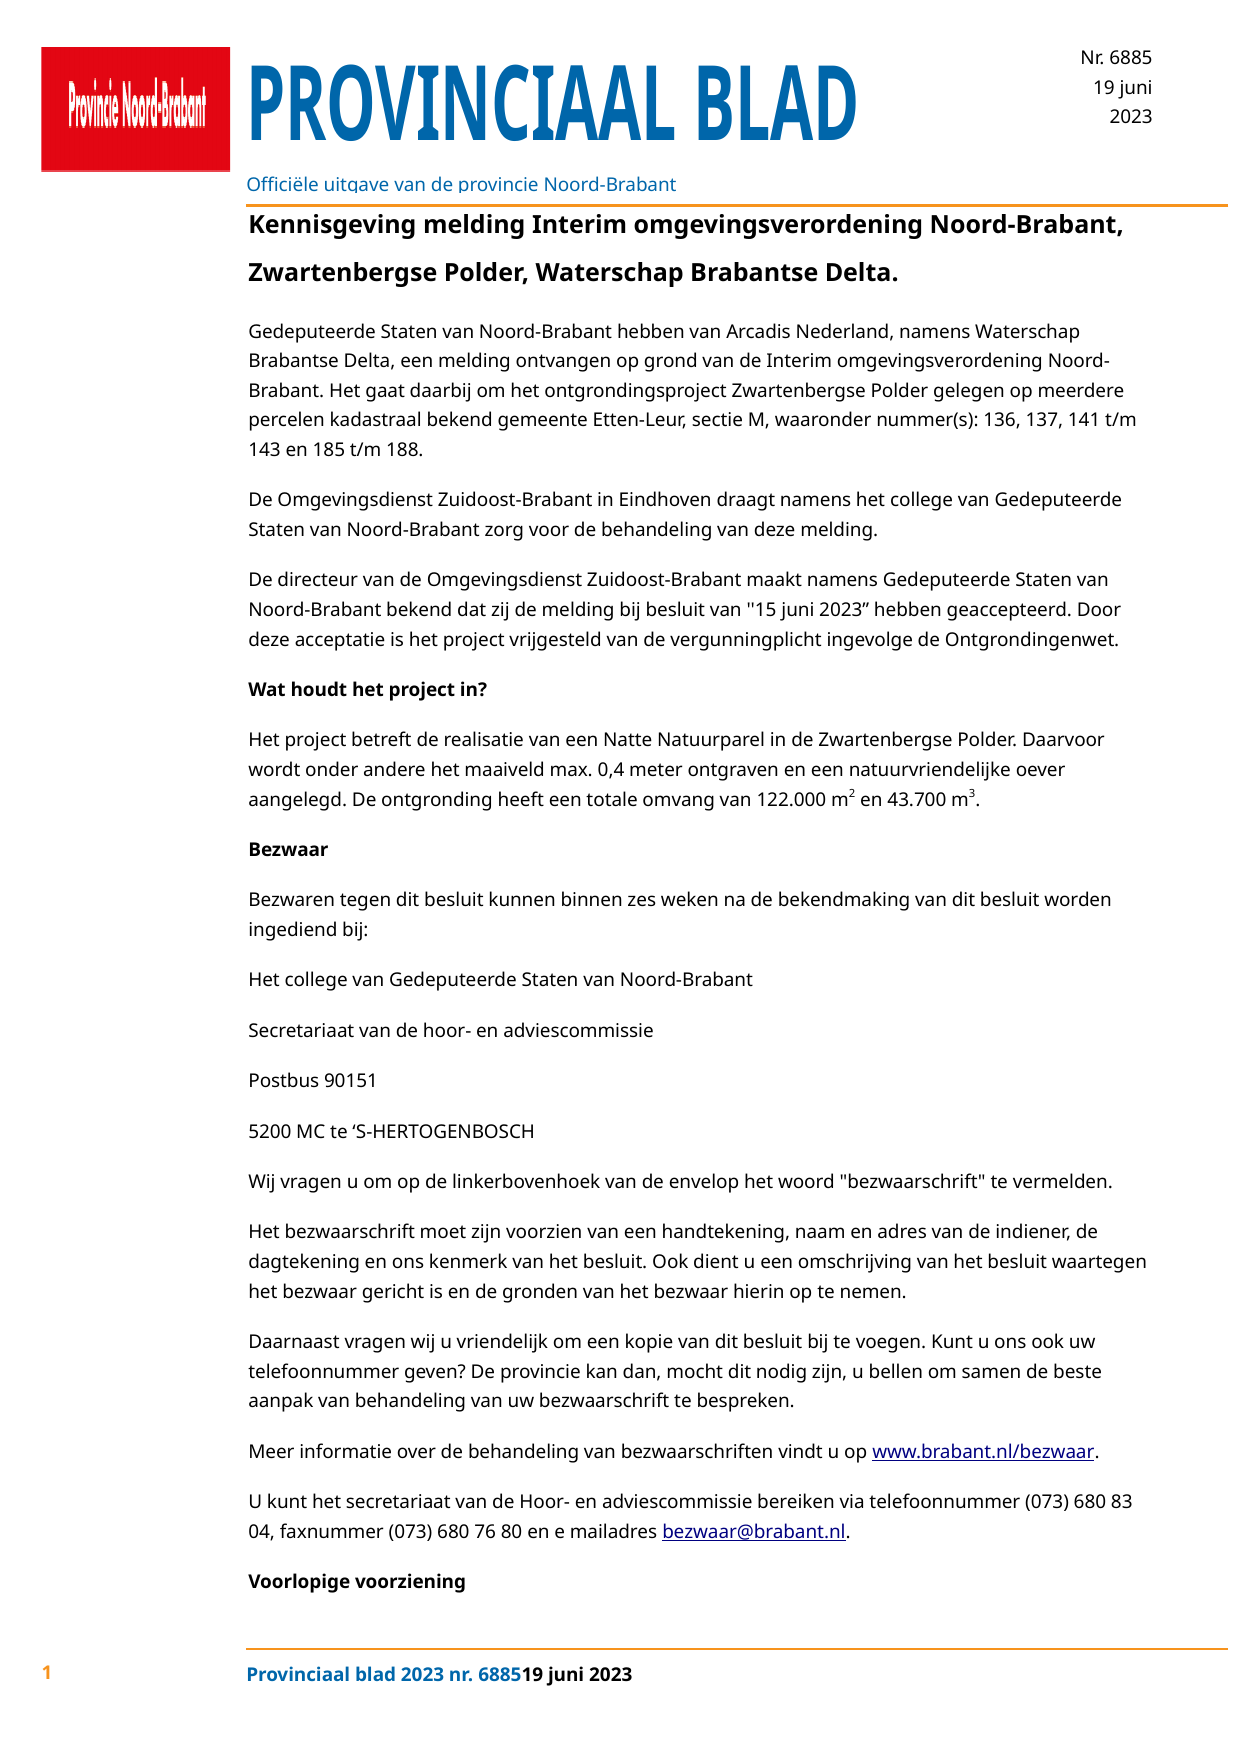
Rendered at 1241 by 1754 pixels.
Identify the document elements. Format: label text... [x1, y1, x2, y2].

text Wat houdt het project in? [248, 676, 1152, 702]
text Kennisgeving melding Interim omgevingsverordening Noord-Brabant, Zwartenbergse Polder, Waterschap Brabantse Delta. [248, 207, 1152, 288]
text Bezwaren tegen dit besluit kunnen binnen zes weken na de bekendmaking van dit besluit worden ingediend bij: [248, 887, 1152, 942]
picture [41, 47, 231, 172]
text De directeur van de Omgevingsdienst Zuidoost-Brabant maakt namens Gedeputeerde Staten van Noord-Brabant bekend dat zij de melding bij besluit van ''15 juni 2023” hebben geaccepteerd. Door deze acceptatie is het project vrijgesteld van de vergunningplicht ingevolge de Ontgrondingenwet. [248, 567, 1152, 652]
text Meer informatie over de behandeling van bezwaarschriften vindt u op www.brabant.nl/bezwaar. [248, 1438, 1152, 1464]
text Het project betreft de realisatie van een Natte Natuurparel in de Zwartenbergse Polder. Daarvoor wordt onder andere het maaiveld max. 0,4 meter ontgraven en een natuurvriendelijke oever aangelegd. De ontgronding heeft een totale omvang van 122.000 m2 en 43.700 m3. [248, 727, 1152, 812]
text De Omgevingsdienst Zuidoost-Brabant in Eindhoven draagt namens het college van Gedeputeerde Staten van Noord-Brabant zorg voor de behandeling van deze melding. [248, 487, 1152, 542]
text Postbus 90151 [248, 1067, 1152, 1093]
text Bezwaar [248, 836, 1152, 862]
text Secretariaat van de hoor- en adviescommissie [248, 1017, 1152, 1043]
text Wij vragen u om op de linkerbovenhoek van de envelop het woord "bezwaarschrift" te vermelden. [248, 1168, 1152, 1194]
text Gedeputeerde Staten van Noord-Brabant hebben van Arcadis Nederland, namens Waterschap Brabantse Delta, een melding ontvangen op grond van de Interim omgevingsverordening Noord-Brabant. Het gaat daarbij om het ontgrondingsproject Zwartenbergse Polder gelegen op meerdere percelen kadastraal bekend gemeente Etten-Leur, sectie M, waaronder nummer(s): 136, 137, 141 t/m 143 en 185 t/m 188. [248, 318, 1152, 462]
text Daarnaast vragen wij u vriendelijk om een kopie van dit besluit bij te voegen. Kunt u ons ook uw telefoonnummer geven? De provincie kan dan, mocht dit nodig zijn, u bellen om samen de beste aanpak van behandeling van uw bezwaarschrift te bespreken. [248, 1328, 1152, 1413]
text U kunt het secretariaat van de Hoor- en adviescommissie bereiken via telefoonnummer (073) 680 83 04, faxnummer (073) 680 76 80 en e mailadres bezwaar@brabant.nl. [248, 1488, 1152, 1544]
text Voorlopige voorziening [248, 1568, 1152, 1594]
text 5200 MC te ‘S‑HERTOGENBOSCH [248, 1118, 1152, 1144]
text Het college van Gedeputeerde Staten van Noord-Brabant [248, 967, 1152, 992]
text Het bezwaarschrift moet zijn voorzien van een handtekening, naam en adres van de indiener, de dagtekening en ons kenmerk van het besluit. Ook dient u een omschrijving van het besluit waartegen het bezwaar gericht is en de gronden van het bezwaar hierin op te nemen. [248, 1219, 1152, 1304]
